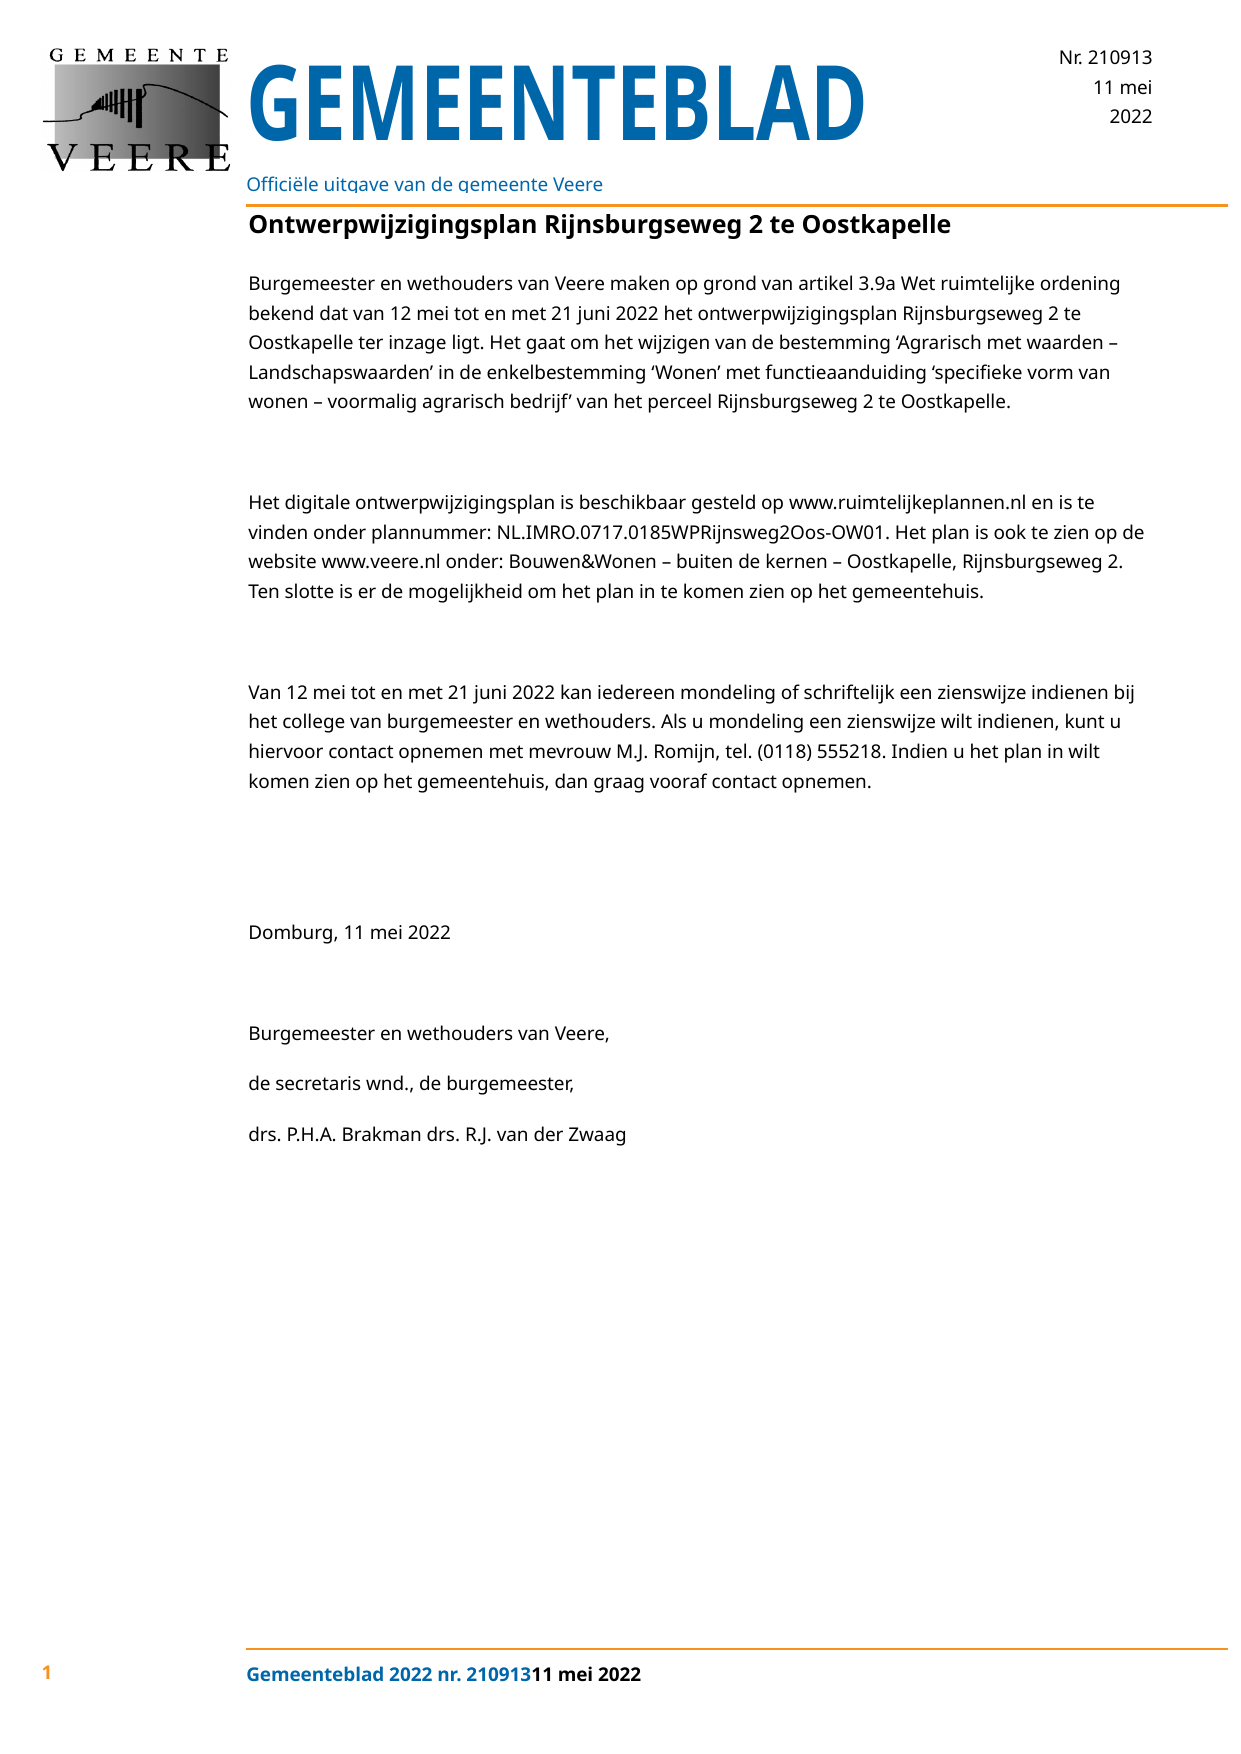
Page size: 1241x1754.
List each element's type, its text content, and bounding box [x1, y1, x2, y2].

text Het digitale ontwerpwijzigingsplan is beschikbaar gesteld op www.ruimtelijkeplannen.nl en is te vinden onder plannummer: NL.IMRO.0717.0185WPRijnsweg2Oos-OW01. Het plan is ook te zien op de website www.veere.nl onder: Bouwen&Wonen – buiten de kernen – Oostkapelle, Rijnsburgseweg 2. Ten slotte is er de mogelijkheid om het plan in te komen zien op het gemeentehuis. [248, 489, 1152, 604]
text de secretaris wnd., de burgemeester, [248, 1070, 1152, 1096]
picture [41, 47, 231, 172]
text Burgemeester en wethouders van Veere maken op grond van artikel 3.9a Wet ruimtelijke ordening bekend dat van 12 mei tot en met 21 juni 2022 het ontwerpwijzigingsplan Rijnsburgseweg 2 te Oostkapelle ter inzage ligt. Het gaat om het wijzigen van de bestemming ‘Agrarisch met waarden – Landschapswaarden’ in de enkelbestemming ‘Wonen’ met functieaanduiding ‘specifieke vorm van wonen – voormalig agrarisch bedrijf’ van het perceel Rijnsburgseweg 2 te Oostkapelle. [248, 270, 1152, 414]
text Domburg, 11 mei 2022 [248, 919, 1152, 945]
text drs. P.H.A. Brakman drs. R.J. van der Zwaag [248, 1121, 1152, 1146]
text Burgemeester en wethouders van Veere, [248, 1020, 1152, 1046]
text Ontwerpwijzigingsplan Rijnsburgseweg 2 te Oostkapelle [248, 207, 1152, 241]
text Van 12 mei tot en met 21 juni 2022 kan iedereen mondeling of schriftelijk een zienswijze indienen bij het college van burgemeester en wethouders. Als u mondeling een zienswijze wilt indienen, kunt u hiervoor contact opnemen met mevrouw M.J. Romijn, tel. (0118) 555218. Indien u het plan in wilt komen zien op het gemeentehuis, dan graag vooraf contact opnemen. [248, 679, 1152, 793]
